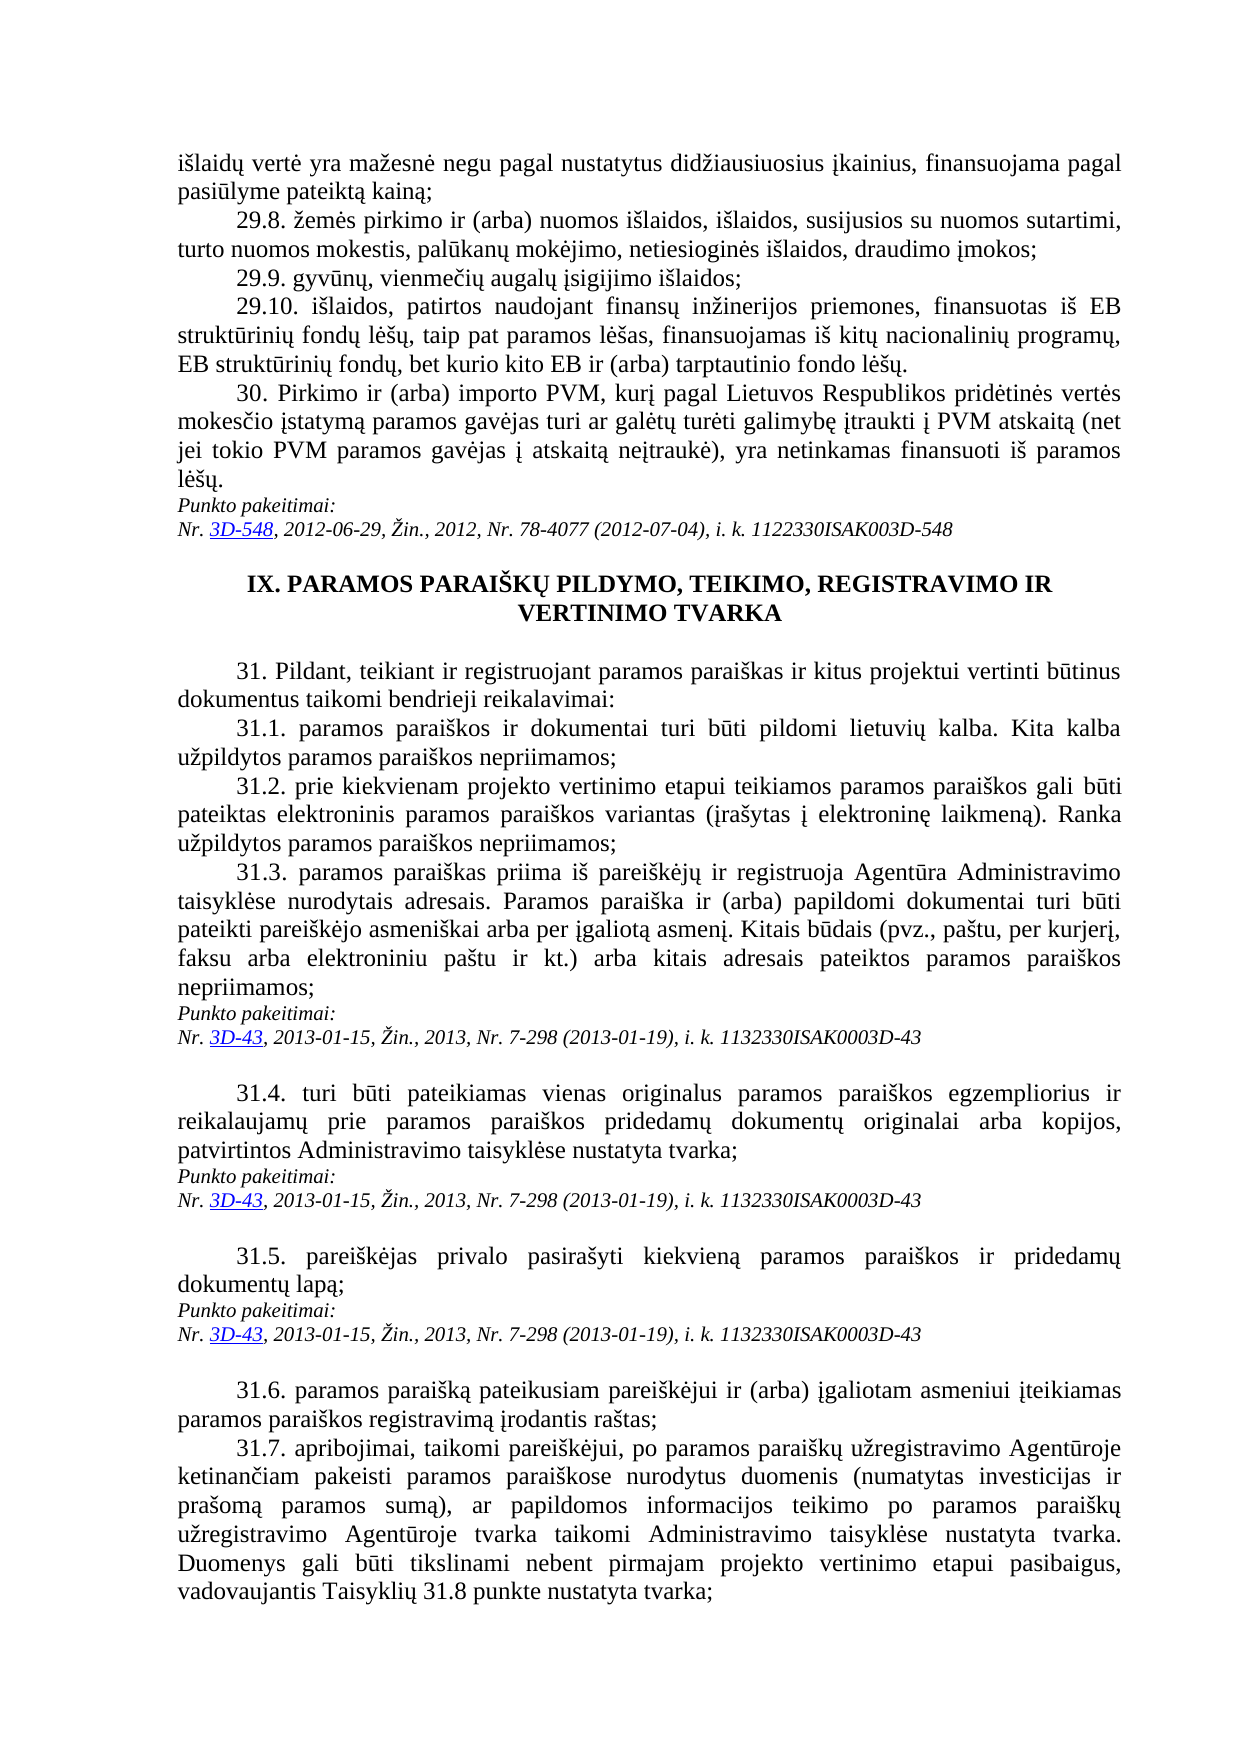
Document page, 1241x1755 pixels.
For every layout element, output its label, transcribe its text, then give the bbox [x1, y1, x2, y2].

text IX. PARAMOS PARAIŠKŲ PILDYMO, TEIKIMO, REGISTRAVIMO IR VERTINIMO TVARKA [177, 569, 1122, 627]
text 31.5. pareiškėjas privalo pasirašyti kiekvieną paramos paraiškos ir pridedamų dokumentų lapą; [177, 1241, 1122, 1298]
text 29.8. žemės pirkimo ir (arba) nuomos išlaidos, išlaidos, susijusios su nuomos sutartimi, turto nuomos mokestis, palūkanų mokėjimo, netiesioginės išlaidos, draudimo įmokos; [177, 205, 1122, 263]
text 29.10. išlaidos, patirtos naudojant finansų inžinerijos priemones, finansuotas iš EB struktūrinių fondų lėšų, taip pat paramos lėšas, finansuojamas iš kitų nacionalinių programų, EB struktūrinių fondų, bet kurio kito EB ir (arba) tarptautinio fondo lėšų. [177, 291, 1122, 378]
text Punkto pakeitimai: [177, 1001, 1122, 1025]
text Nr. 3D-43, 2013-01-15, Žin., 2013, Nr. 7-298 (2013-01-19), i. k. 1132330ISAK0003D-43 [177, 1188, 1122, 1212]
text 31.2. prie kiekvienam projekto vertinimo etapui teikiamos paramos paraiškos gali būti pateiktas elektroninis paramos paraiškos variantas (įrašytas į elektroninę laikmeną). Ranka užpildytos paramos paraiškos nepriimamos; [177, 771, 1122, 857]
text 29.9. gyvūnų, vienmečių augalų įsigijimo išlaidos; [177, 263, 1122, 291]
text Nr. 3D-43, 2013-01-15, Žin., 2013, Nr. 7-298 (2013-01-19), i. k. 1132330ISAK0003D-43 [177, 1322, 1122, 1346]
text Punkto pakeitimai: [177, 1164, 1122, 1188]
text 31. Pildant, teikiant ir registruojant paramos paraiškas ir kitus projektui vertinti būtinus dokumentus taikomi bendrieji reikalavimai: [177, 656, 1122, 713]
text Punkto pakeitimai: [177, 1298, 1122, 1322]
text 31.4. turi būti pateikiamas vienas originalus paramos paraiškos egzempliorius ir reikalaujamų prie paramos paraiškos pridedamų dokumentų originalai arba kopijos, patvirtintos Administravimo taisyklėse nustatyta tvarka; [177, 1078, 1122, 1164]
text Punkto pakeitimai: [177, 493, 1122, 517]
text 31.6. paramos paraišką pateikusiam pareiškėjui ir (arba) įgaliotam asmeniui įteikiamas paramos paraiškos registravimą įrodantis raštas; [177, 1375, 1122, 1433]
text 31.7. apribojimai, taikomi pareiškėjui, po paramos paraiškų užregistravimo Agentūroje ketinančiam pakeisti paramos paraiškose nurodytus duomenis (numatytas investicijas ir prašomą paramos sumą), ar papildomos informacijos teikimo po paramos paraiškų užregistravimo Agentūroje tvarka taikomi Administravimo taisyklėse nustatyta tvarka. Duomenys gali būti tikslinami nebent pirmajam projekto vertinimo etapui pasibaigus, vadovaujantis Taisyklių 31.8 punkte nustatyta tvarka; [177, 1433, 1122, 1605]
text 30. Pirkimo ir (arba) importo PVM, kurį pagal Lietuvos Respublikos pridėtinės vertės mokesčio įstatymą paramos gavėjas turi ar galėtų turėti galimybę įtraukti į PVM atskaitą (net jei tokio PVM paramos gavėjas į atskaitą neįtraukė), yra netinkamas finansuoti iš paramos lėšų. [177, 378, 1122, 493]
text Nr. 3D-548, 2012-06-29, Žin., 2012, Nr. 78-4077 (2012-07-04), i. k. 1122330ISAK003D-548 [177, 517, 1122, 541]
text 31.1. paramos paraiškos ir dokumentai turi būti pildomi lietuvių kalba. Kita kalba užpildytos paramos paraiškos nepriimamos; [177, 713, 1122, 771]
text 31.3. paramos paraiškas priima iš pareiškėjų ir registruoja Agentūra Administravimo taisyklėse nurodytais adresais. Paramos paraiška ir (arba) papildomi dokumentai turi būti pateikti pareiškėjo asmeniškai arba per įgaliotą asmenį. Kitais būdais (pvz., paštu, per kurjerį, faksu arba elektroniniu paštu ir kt.) arba kitais adresais pateiktos paramos paraiškos nepriimamos; [177, 857, 1122, 1001]
text Nr. 3D-43, 2013-01-15, Žin., 2013, Nr. 7-298 (2013-01-19), i. k. 1132330ISAK0003D-43 [177, 1025, 1122, 1049]
text išlaidų vertė yra mažesnė negu pagal nustatytus didžiausiuosius įkainius, finansuojama pagal pasiūlyme pateiktą kainą; [177, 148, 1122, 205]
